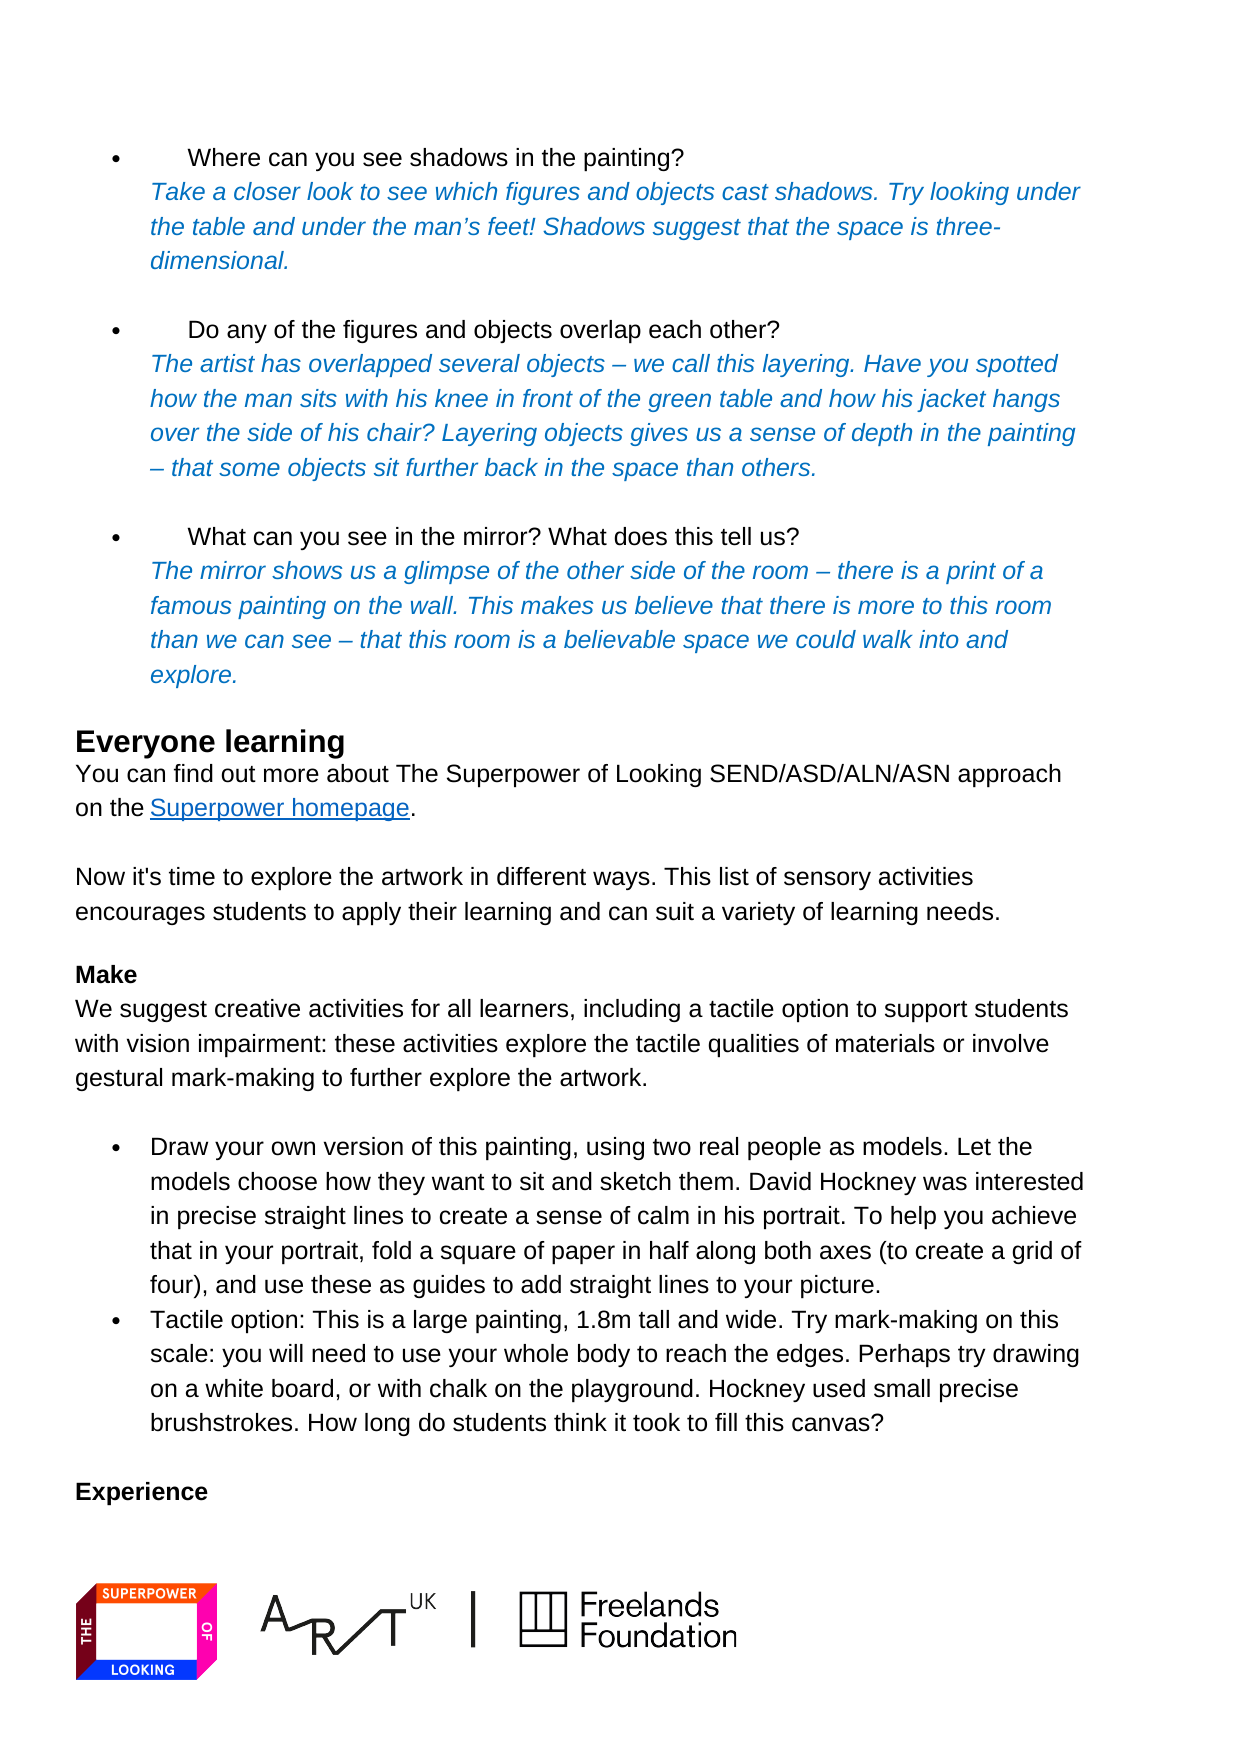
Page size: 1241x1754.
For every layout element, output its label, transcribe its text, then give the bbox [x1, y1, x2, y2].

list Tactile option: This is a large painting, 1.8m tall and wide. Try mark-making on this scale: you will need to use your whole body to reach the edges. Perhaps try drawing on a white board, or with chalk on the playground. Hockney used small precise brushstrokes. How long do students think it took to fill this canvas? [112, 1305, 1090, 1437]
text Take a closer look to see which figures and objects cast shadows. Try looking under the table and under the man’s feet! Shadows suggest that the space is three-dimensional. [150, 177, 1090, 275]
list Do any of the figures and objects overlap each other? [112, 315, 1090, 344]
list What can you see in the mirror? What does this tell us? [112, 522, 1090, 551]
list Where can you see shadows in the painting? [112, 142, 1090, 171]
text Make [75, 960, 1090, 989]
text Everyone learning [75, 723, 1090, 759]
text The mirror shows us a glimpse of the other side of the room – there is a print of a famous painting on the wall. This makes us believe that there is more to this room than we can see – that this room is a believable space we could walk into and explore. [150, 556, 1090, 688]
text You can find out more about The Superpower of Looking SEND/ASD/ALN/ASN approach on the Superpower homepage. [75, 759, 1090, 822]
text We suggest creative activities for all learners, including a tactile option to support students with vision impairment: these activities explore the tactile qualities of materials or involve gestural mark-making to further explore the artwork. [75, 994, 1090, 1092]
text Experience [75, 1477, 1090, 1506]
text The artist has overlapped several objects – we call this layering. Have you spotted how the man sits with his knee in front of the green table and how his jacket hangs over the side of his chair? Layering objects gives us a sense of depth in the painting – that some objects sit further back in the space than others. [150, 349, 1090, 482]
list Draw your own version of this painting, using two real people as models. Let the models choose how they want to sit and sketch them. David Hockney was interested in precise straight lines to create a sense of calm in his portrait. To help you achieve that in your portrait, fold a square of paper in half along both axes (to create a grid of four), and use these as guides to add straight lines to your picture. [112, 1132, 1090, 1299]
text Now it's time to explore the artwork in different ways. This list of sensory activities encourages students to apply their learning and can suit a variety of learning needs. [75, 862, 1090, 926]
